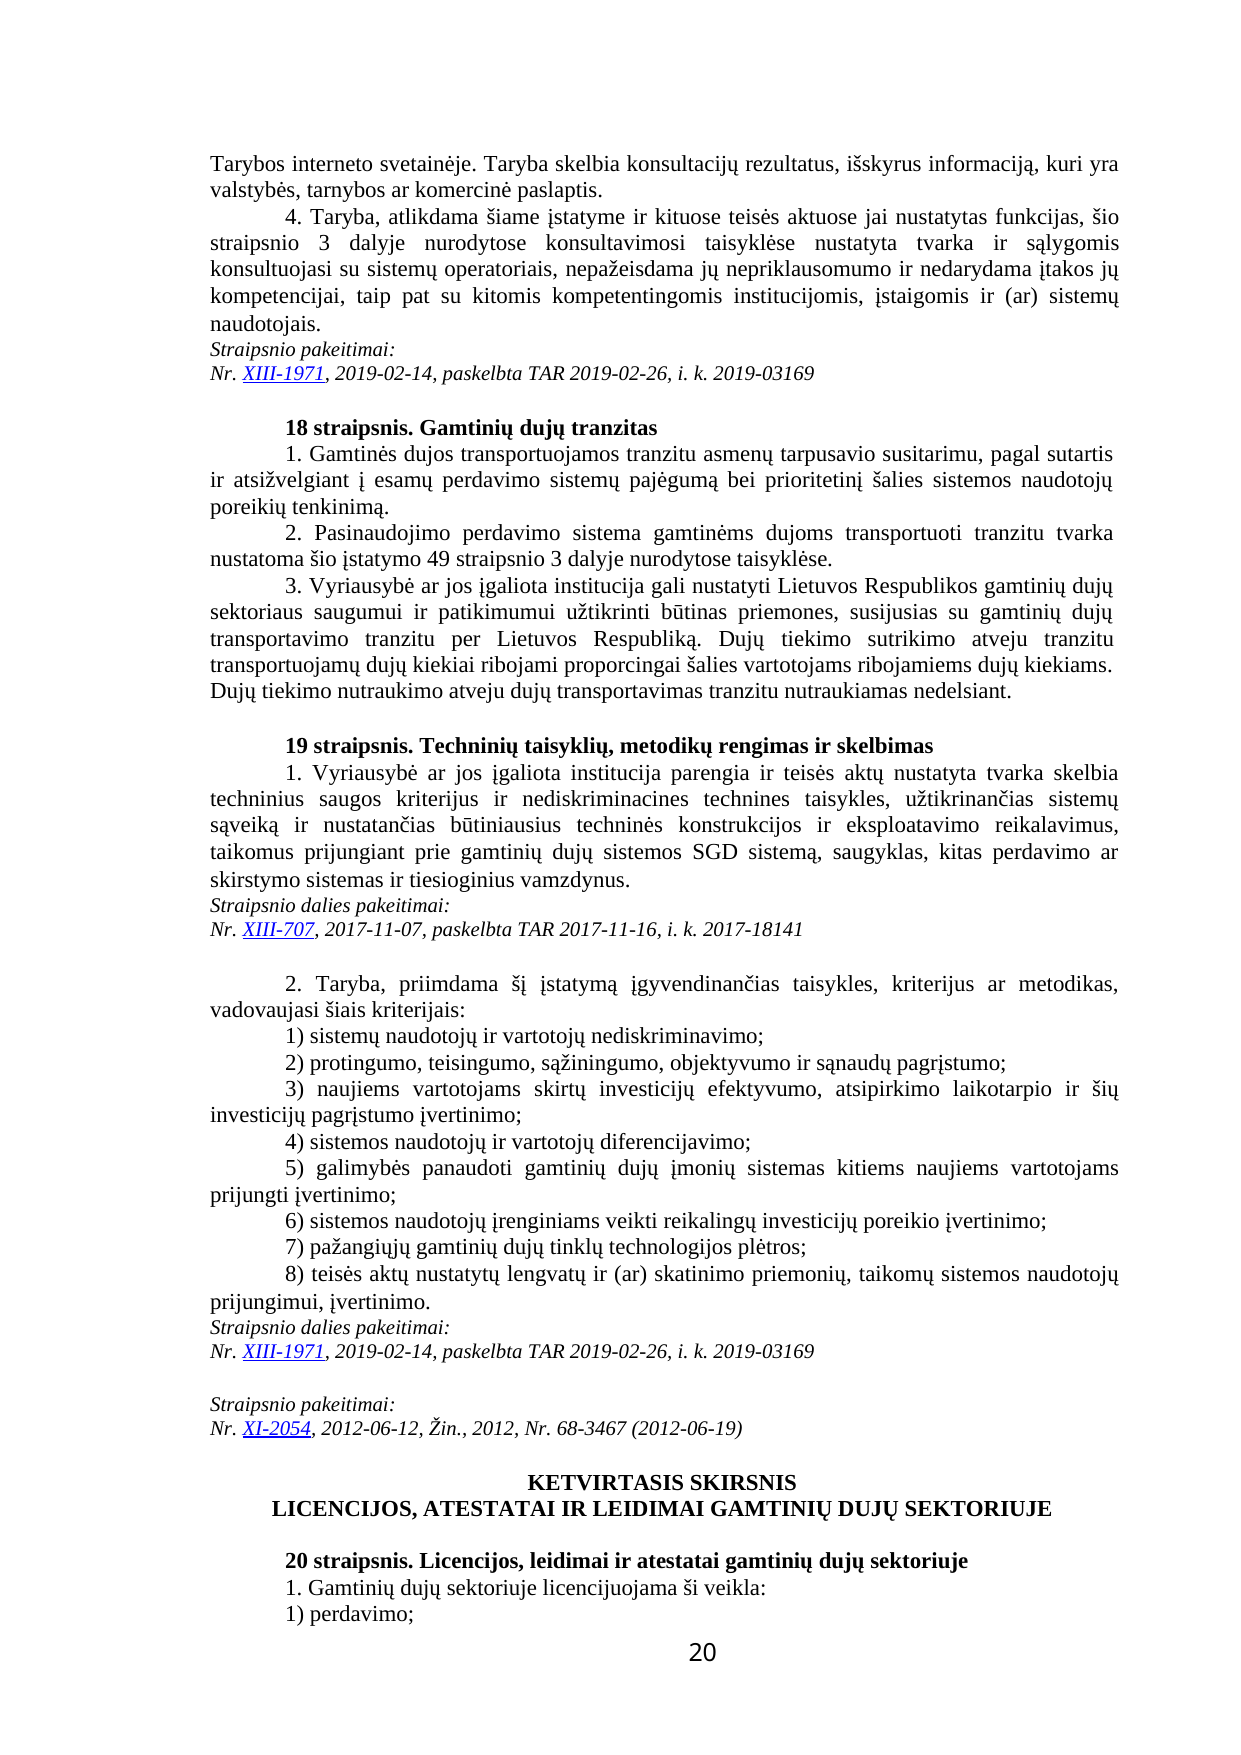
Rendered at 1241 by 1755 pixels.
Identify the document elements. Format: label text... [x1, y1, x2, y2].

text 8) teisės aktų nustatytų lengvatų ir (ar) skatinimo priemonių, taikomų sistemos naudotojų prijungimui, įvertinimo. [210, 1260, 1120, 1315]
text Straipsnio dalies pakeitimai: [210, 1315, 1120, 1339]
text KETVIRTASIS SKIRSNIS [210, 1468, 1114, 1495]
text 2) protingumo, teisingumo, sąžiningumo, objektyvumo ir sąnaudų pagrįstumo; [210, 1049, 1120, 1075]
text 6) sistemos naudotojų įrenginiams veikti reikalingų investicijų poreikio įvertinimo; [210, 1207, 1120, 1233]
text 2. Taryba, priimdama šį įstatymą įgyvendinančias taisykles, kriterijus ar metodikas, vadovaujasi šiais kriterijais: [210, 970, 1120, 1022]
text Tarybos interneto svetainėje. Taryba skelbia konsultacijų rezultatus, išskyrus informaciją, kuri yra valstybės, tarnybos ar komercinė paslaptis. [210, 150, 1120, 203]
text 19 straipsnis. Techninių taisyklių, metodikų rengimas ir skelbimas [210, 732, 1114, 759]
text Nr. XI-2054, 2012-06-12, Žin., 2012, Nr. 68-3467 (2012-06-19) [210, 1416, 1120, 1440]
text 3) naujiems vartotojams skirtų investicijų efektyvumo, atsipirkimo laikotarpio ir šių investicijų pagrįstumo įvertinimo; [210, 1075, 1120, 1128]
text Straipsnio dalies pakeitimai: [210, 893, 1120, 917]
text 20 straipsnis. Licencijos, leidimai ir atestatai gamtinių dujų sektoriuje [210, 1548, 1120, 1574]
text LICENCIJOS, ATESTATAI IR LEIDIMAI GAMTINIŲ DUJŲ SEKTORIUJE [210, 1495, 1114, 1521]
text Straipsnio pakeitimai: [210, 337, 1120, 361]
text 1. Gamtinių dujų sektoriuje licencijuojama ši veikla: [210, 1574, 1120, 1600]
text 7) pažangiųjų gamtinių dujų tinklų technologijos plėtros; [210, 1233, 1120, 1260]
text 2. Pasinaudojimo perdavimo sistema gamtinėms dujoms transportuoti tranzitu tvarka nustatoma šio įstatymo 49 straipsnio 3 dalyje nurodytose taisyklėse. [210, 519, 1114, 572]
text 4) sistemos naudotojų ir vartotojų diferencijavimo; [210, 1128, 1120, 1154]
text 1. Gamtinės dujos transportuojamos tranzitu asmenų tarpusavio susitarimu, pagal sutartis ir atsižvelgiant į esamų perdavimo sistemų pajėgumą bei prioritetinį šalies sistemos naudotojų poreikių tenkinimą. [210, 440, 1114, 519]
text 1) perdavimo; [210, 1600, 1120, 1627]
text Nr. XIII-1971, 2019-02-14, paskelbta TAR 2019-02-26, i. k. 2019-03169 [210, 361, 1120, 385]
text 1. Vyriausybė ar jos įgaliota institucija parengia ir teisės aktų nustatyta tvarka skelbia techninius saugos kriterijus ir nediskriminacines technines taisykles, užtikrinančias sistemų sąveiką ir nustatančias būtiniausius techninės konstrukcijos ir eksploatavimo reikalavimus, taikomus prijungiant prie gamtinių dujų sistemos SGD sistemą, saugyklas, kitas perdavimo ar skirstymo sistemas ir tiesioginius vamzdynus. [210, 759, 1120, 893]
text 5) galimybės panaudoti gamtinių dujų įmonių sistemas kitiems naujiems vartotojams prijungti įvertinimo; [210, 1154, 1120, 1207]
text Nr. XIII-707, 2017-11-07, paskelbta TAR 2017-11-16, i. k. 2017-18141 [210, 917, 1120, 941]
text 4. Taryba, atlikdama šiame įstatyme ir kituose teisės aktuose jai nustatytas funkcijas, šio straipsnio 3 dalyje nurodytose konsultavimosi taisyklėse nustatyta tvarka ir sąlygomis konsultuojasi su sistemų operatoriais, nepažeisdama jų nepriklausomumo ir nedarydama įtakos jų kompetencijai, taip pat su kitomis kompetentingomis institucijomis, įstaigomis ir (ar) sistemų naudotojais. [210, 203, 1120, 337]
text 3. Vyriausybė ar jos įgaliota institucija gali nustatyti Lietuvos Respublikos gamtinių dujų sektoriaus saugumui ir patikimumui užtikrinti būtinas priemones, susijusias su gamtinių dujų transportavimo tranzitu per Lietuvos Respubliką. Dujų tiekimo sutrikimo atveju tranzitu transportuojamų dujų kiekiai ribojami proporcingai šalies vartotojams ribojamiems dujų kiekiams. Dujų tiekimo nutraukimo atveju dujų transportavimas tranzitu nutraukiamas nedelsiant. [210, 572, 1114, 704]
text Straipsnio pakeitimai: [210, 1392, 1120, 1416]
text 1) sistemų naudotojų ir vartotojų nediskriminavimo; [210, 1022, 1120, 1049]
text 18 straipsnis. Gamtinių dujų tranzitas [210, 414, 1114, 440]
text Nr. XIII-1971, 2019-02-14, paskelbta TAR 2019-02-26, i. k. 2019-03169 [210, 1339, 1120, 1363]
